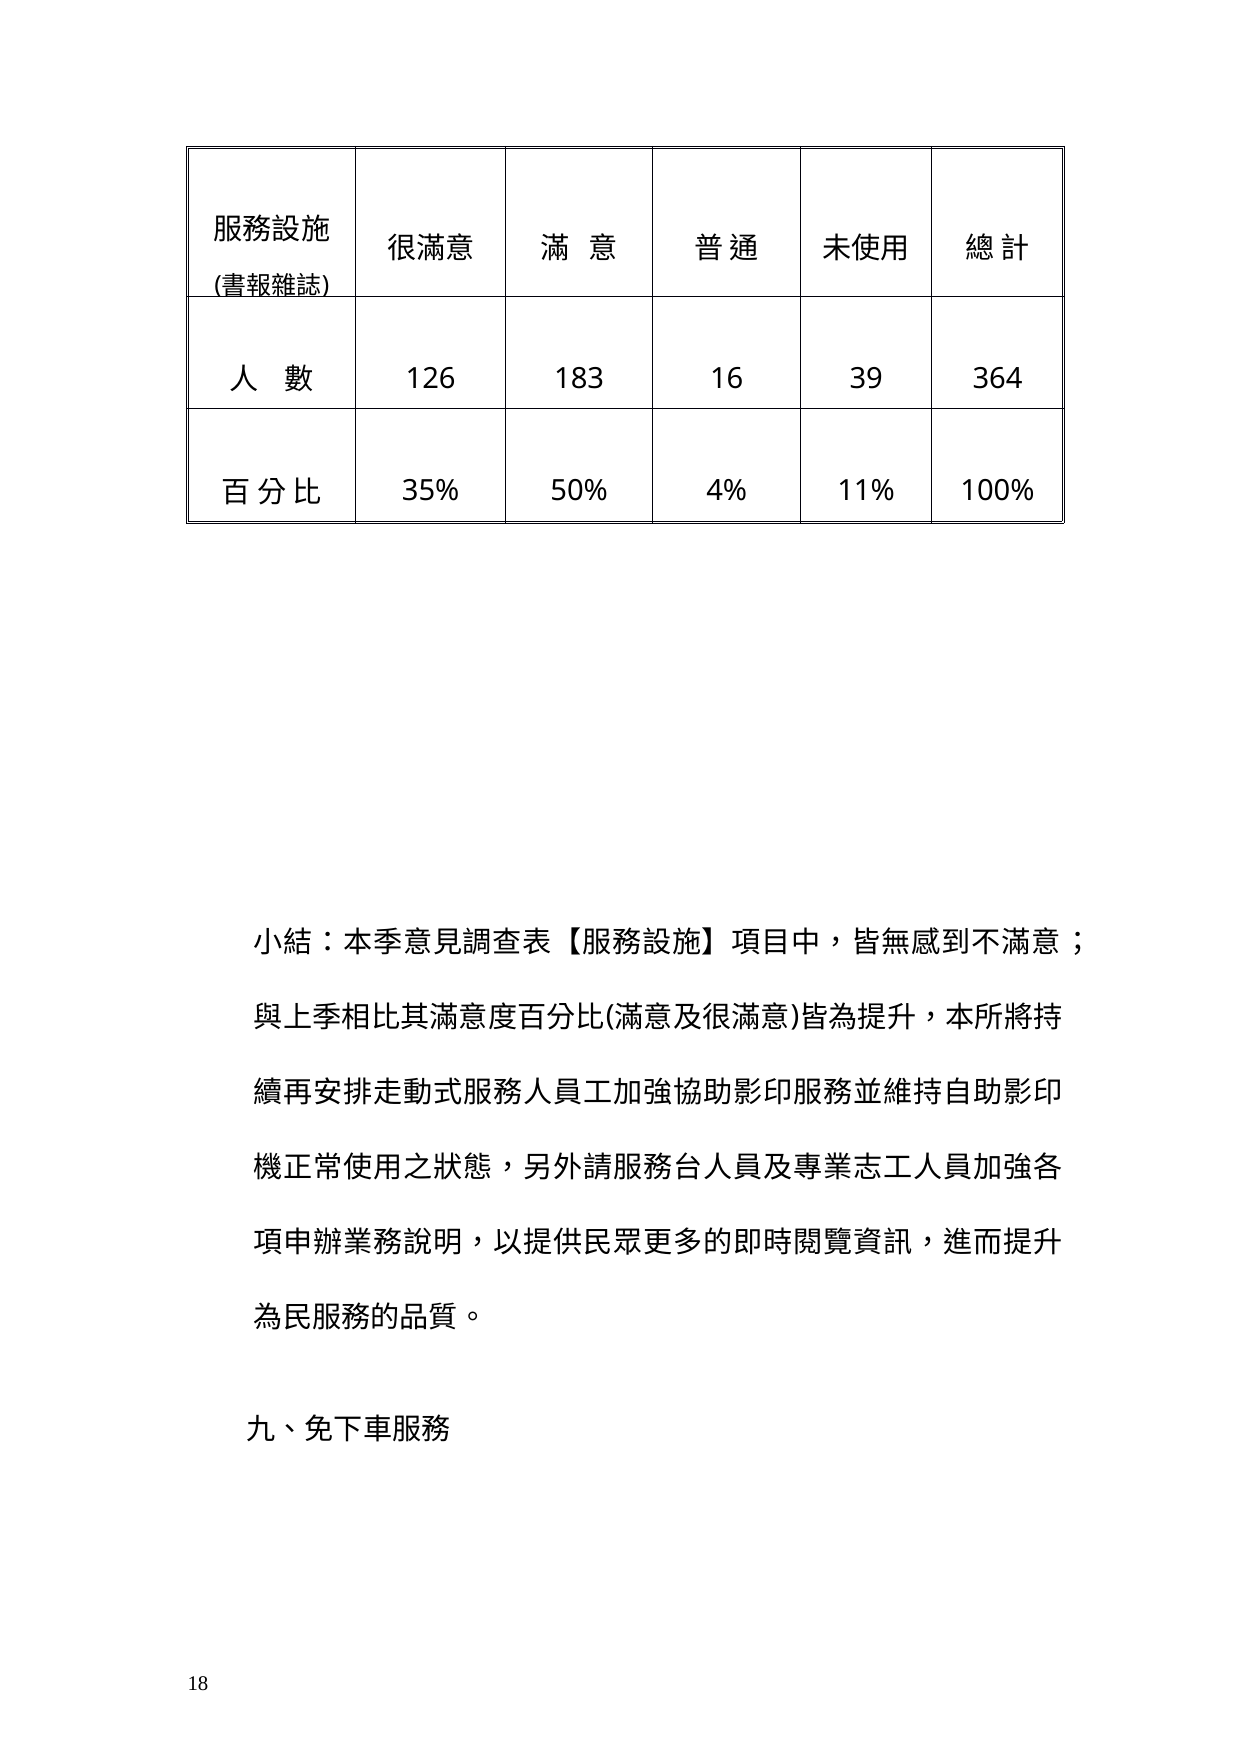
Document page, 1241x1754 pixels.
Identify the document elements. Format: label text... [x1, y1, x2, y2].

table_header 很滿意 [356, 149, 505, 296]
table_cell 4% [653, 409, 800, 521]
table_cell 126 [356, 297, 505, 408]
table_header 未使用 [801, 149, 931, 296]
table_cell 50% [506, 409, 652, 521]
table_header 總 計 [932, 149, 1062, 296]
table_header 普 通 [653, 149, 800, 296]
table_header 服務設施 (書報雜誌) [189, 149, 355, 296]
table_cell 人 數 [189, 297, 355, 408]
table_cell 364 [932, 297, 1062, 408]
text 小結：本季意見調查表【服務設施】項目中，皆無感到不滿意；與上季相比其滿意度百分比(滿意及很滿意)皆為提升，本所將持續再安排走動式服務人員工加強協助影印服務並維持自助影印機正常使用之狀態，另外請服務台人員及專業志工人員加強各項申辦業務說明，以提供民眾更多的即時閱覽資訊，進而提升為民服務的品質。 [254, 896, 1063, 1346]
table_cell 16 [653, 297, 800, 408]
table_cell 100% [932, 409, 1062, 521]
table_cell 39 [801, 297, 931, 408]
text 九、免下車服務 [246, 1383, 1063, 1458]
table_cell 183 [506, 297, 652, 408]
table_cell 35% [356, 409, 505, 521]
table_header 滿 意 [506, 149, 652, 296]
table_cell 11% [801, 409, 931, 521]
table_cell 百 分 比 [189, 409, 355, 521]
